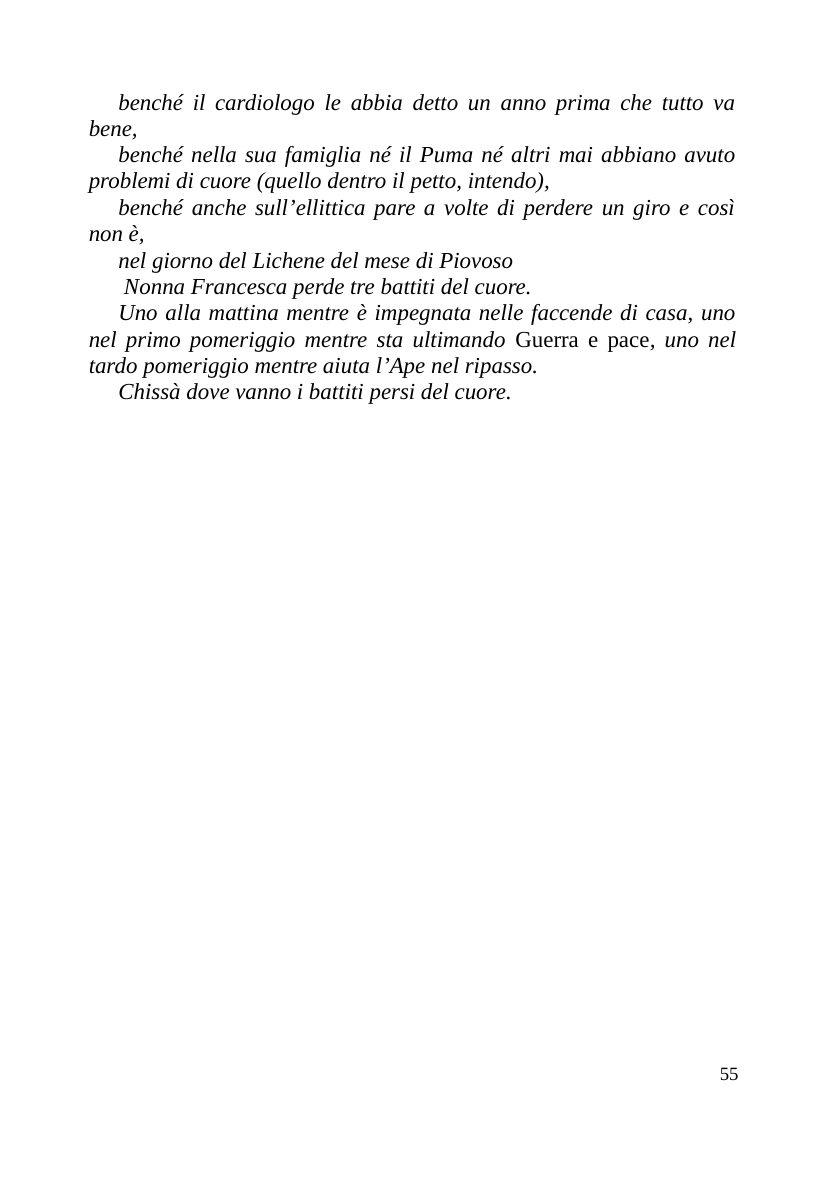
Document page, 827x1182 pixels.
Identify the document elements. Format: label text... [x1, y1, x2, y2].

text Uno alla mattina mentre è impegnata nelle faccende di casa, uno nel primo pomeriggio mentre sta ultimando Guerra e pace, uno nel tardo pomeriggio mentre aiuta l’Ape nel ripasso. [88, 299, 738, 378]
text benché anche sull’ellittica pare a volte di perdere un giro e così non è, [88, 194, 738, 247]
text benché nella sua famiglia né il Puma né altri mai abbiano avuto problemi di cuore (quello dentro il petto, intendo), [88, 141, 738, 194]
text Chissà dove vanno i battiti persi del cuore. [88, 378, 738, 405]
text benché il cardiologo le abbia detto un anno prima che tutto va bene, [88, 88, 738, 141]
text Nonna Francesca perde tre battiti del cuore. [88, 273, 738, 299]
text nel giorno del Lichene del mese di Piovoso [88, 247, 738, 273]
